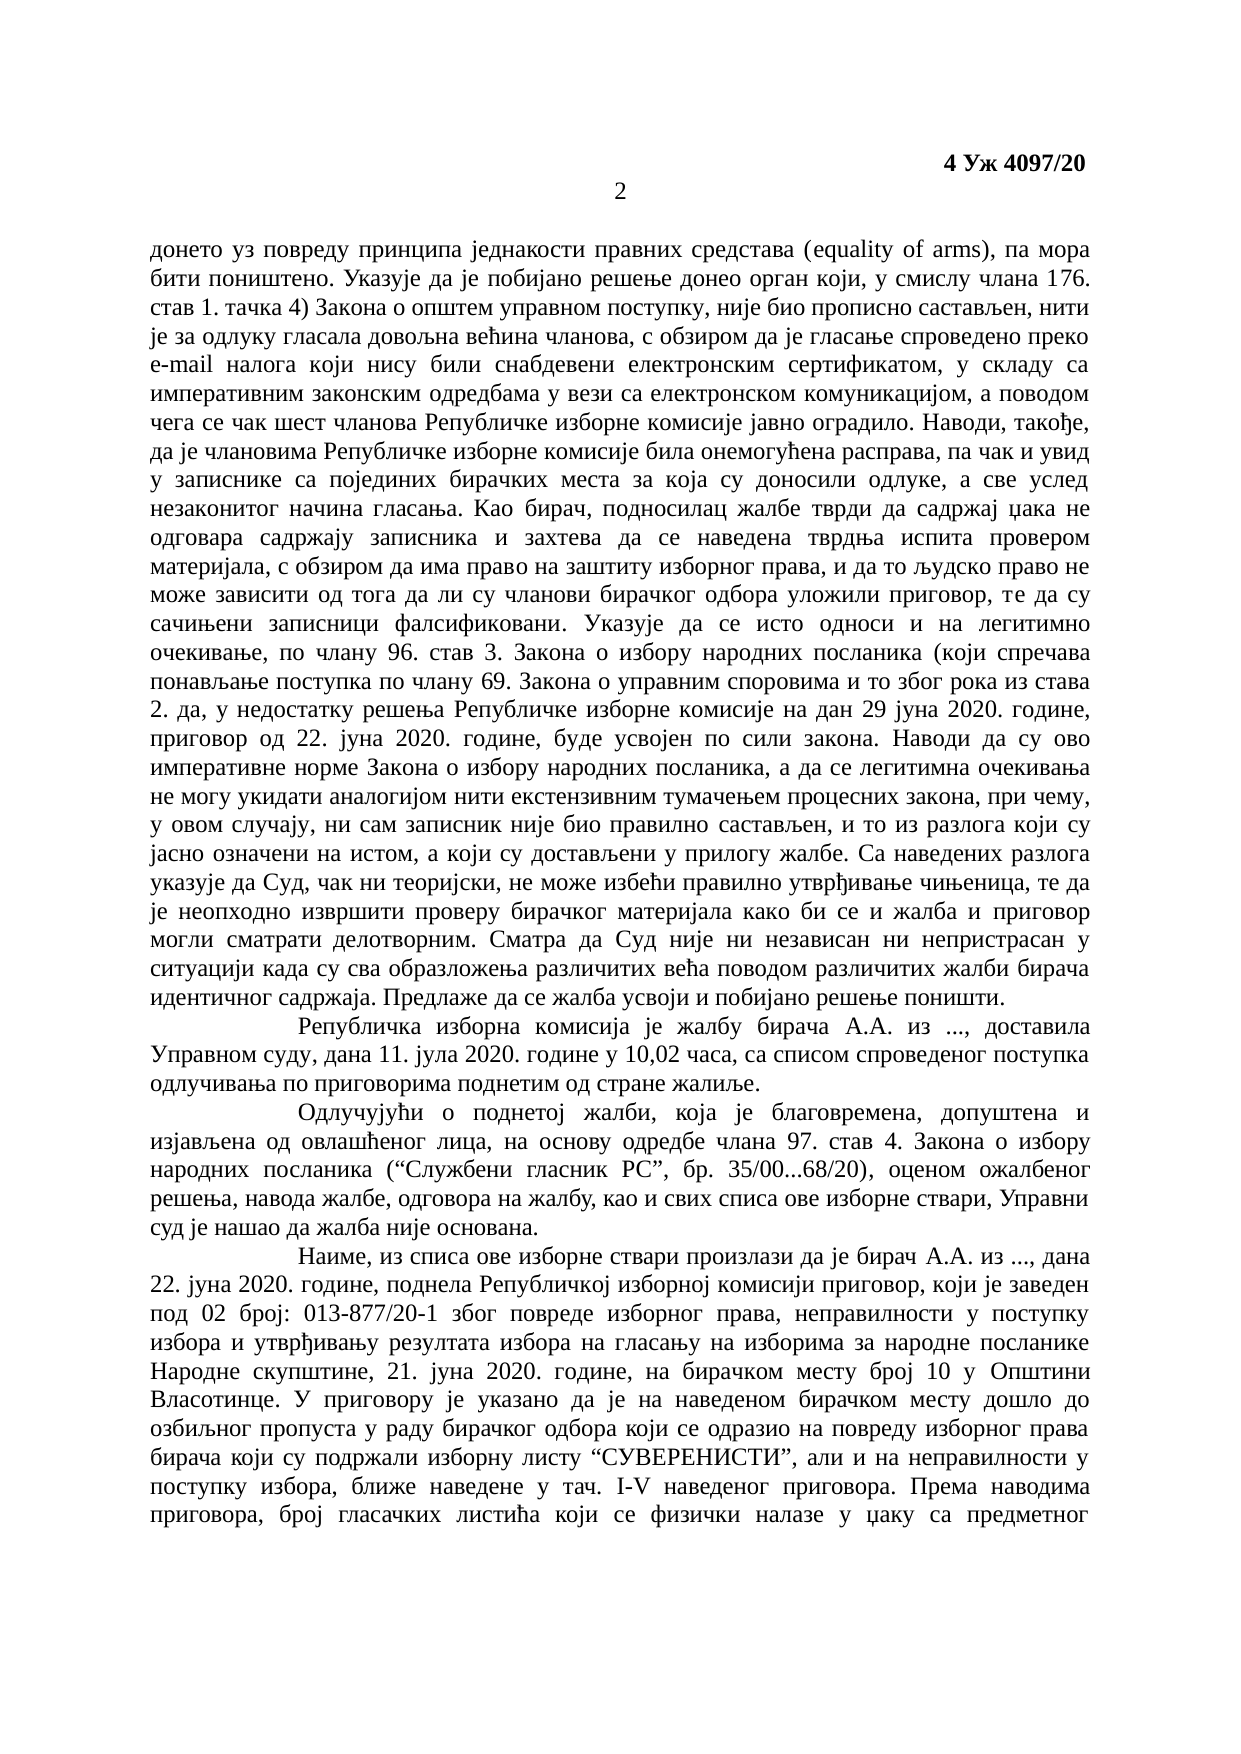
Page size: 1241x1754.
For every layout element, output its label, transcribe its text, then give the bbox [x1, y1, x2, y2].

text донето уз повреду принципа једнакости правних средстава (equality of arms), па мора бити поништено. Указује да је побијано решење донео орган који, у смислу члана 176. став 1. тачка 4) Закона о општем управном поступку, није био прописно састављен, нити је за одлуку гласала довољна већина чланова, с обзиром да је гласање спроведено преко e-mail налога који нису били снабдевени електронским сертификатом, у складу са императивним законским одредбама у вези са електронском комуникацијом, а поводом чега се чак шест чланова Републичке изборне комисије јавно оградило. Наводи, такође, да је члановима Републичке изборне комисије била онемогућена расправа, па чак и увид у записнике са појединих бирачких места за која су доносили одлуке, а све услед незаконитог начина гласања. Као бирач, подносилац жалбе тврди да садржај џака не одговара садржају записника и захтева да се наведена тврдња испита провером материјала, с обзиром да има право на заштиту изборног права, и да то људско право не може зависити од тога да ли су чланови бирачког одбора уложили приговор, те да су сачињени записници фалсификовани. Указује да се исто односи и на легитимно очекивање, по члану 96. став 3. Закона о избору народних посланика (који спречава понављање поступка по члану 69. Закона о управним споровима и то због рока из става 2. да, у недостатку решења Републичке изборне комисије на дан 29 јуна 2020. године, приговор од 22. јуна 2020. године, буде усвојен по сили закона. Наводи да су ово императивне норме Закона о избору народних посланика, а да се легитимна очекивања не могу укидати аналогијом нити екстензивним тумачењем процесних закона, при чему, у овом случају, ни сам записник није био правилно састављен, и то из разлога који су јасно означени на истом, а који су достављени у прилогу жалбе. Са наведених разлога указује да Суд, чак ни теоријски, не може избећи правилно утврђивање чињеница, те да је неопходно извршити проверу бирачког материјала како би се и жалба и приговор могли сматрати делотворним. Сматра да Суд није ни независан ни непристрасан у ситуацији када су сва образложења различитих већа поводом различитих жалби бирача идентичног садржаја. Предлаже да се жалба усвоји и побијано решење поништи. [150, 234, 1091, 1011]
text Наиме, из списа ове изборне ствари произлази да је бирач А.А. из ..., дана 22. јуна 2020. године, поднела Републичкој изборној комисији приговор, који је заведен под 02 број: 013-877/20-1 због повреде изборног права, неправилности у поступку избора и утврђивању резултата избора на гласању на изборима за народне посланике Народне скупштине, 21. јуна 2020. године, на бирачком месту број 10 у Општини Власотинце. У приговору је указано да је на наведеном бирачком месту дошло до озбиљног пропуста у раду бирачког одбора који се одразио на повреду изборног права бирача који су подржали изборну листу “СУВЕРЕНИСТИ”, али и на неправилности у поступку избора, ближе наведене у тач. I-V наведеног приговора. Према наводима приговора, број гласачких листића који се физички налазе у џаку са предметног [150, 1241, 1091, 1528]
text Одлучујући о поднетој жалби, која је благовремена, допуштена и изјављена од овлашћеног лица, на основу одредбе члана 97. став 4. Закона о избору народних посланика (“Службени гласник РС”, бр. 35/00...68/20), оценом ожалбеног решења, навода жалбе, одговора на жалбу, као и свих списа ове изборне ствари, Управни суд је нашао да жалба није основана. [150, 1097, 1091, 1241]
text Републичка изборна комисија је жалбу бирача А.А. из ..., доставила Управном суду, дана 11. јула 2020. године у 10,02 часа, са списом спроведеног поступка одлучивања по приговорима поднетим од стране жалиље. [150, 1011, 1091, 1097]
